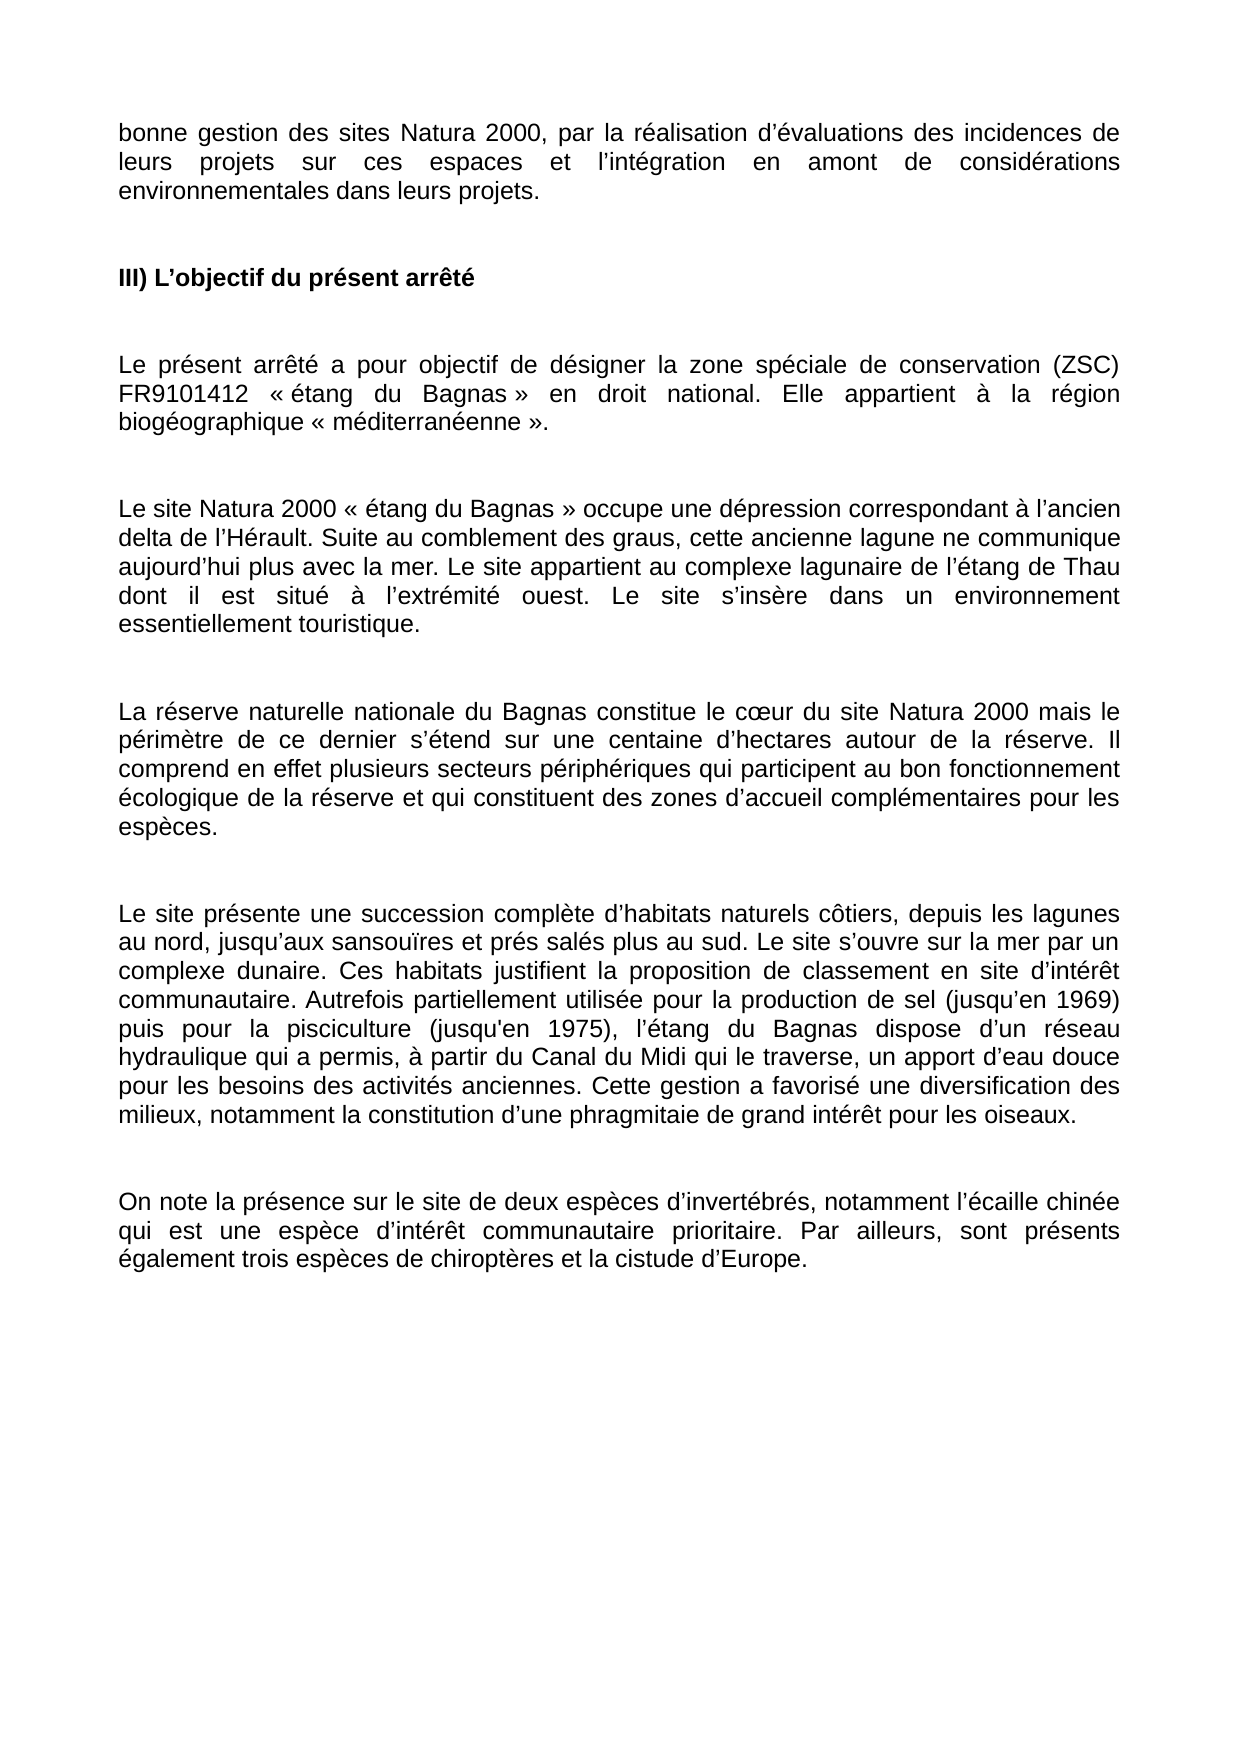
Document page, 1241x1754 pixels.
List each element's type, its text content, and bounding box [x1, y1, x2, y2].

text III) L’objectif du présent arrêté [118, 263, 1122, 291]
text Le présent arrêté a pour objectif de désigner la zone spéciale de conservation (ZSC) FR9101412 « étang du Bagnas » en droit national. Elle appartient à la région biogéographique « méditerranéenne ». [118, 350, 1122, 436]
text La réserve naturelle nationale du Bagnas constitue le cœur du site Natura 2000 mais le périmètre de ce dernier s’étend sur une centaine d’hectares autour de la réserve. Il comprend en effet plusieurs secteurs périphériques qui participent au bon fonctionnement écologique de la réserve et qui constituent des zones d’accueil complémentaires pour les espèces. [118, 696, 1122, 840]
text bonne gestion des sites Natura 2000, par la réalisation d’évaluations des incidences de leurs projets sur ces espaces et l’intégration en amont de considérations environnementales dans leurs projets. [118, 118, 1122, 204]
text On note la présence sur le site de deux espèces d’invertébrés, notamment l’écaille chinée qui est une espèce d’intérêt communautaire prioritaire. Par ailleurs, sont présents également trois espèces de chiroptères et la cistude d’Europe. [118, 1187, 1122, 1273]
text Le site Natura 2000 « étang du Bagnas » occupe une dépression correspondant à l’ancien delta de l’Hérault. Suite au comblement des graus, cette ancienne lagune ne communique aujourd’hui plus avec la mer. Le site appartient au complexe lagunaire de l’étang de Thau dont il est situé à l’extrémité ouest. Le site s’insère dans un environnement essentiellement touristique. [118, 494, 1122, 638]
text Le site présente une succession complète d’habitats naturels côtiers, depuis les lagunes au nord, jusqu’aux sansouïres et prés salés plus au sud. Le site s’ouvre sur la mer par un complexe dunaire. Ces habitats justifient la proposition de classement en site d’intérêt communautaire. Autrefois partiellement utilisée pour la production de sel (jusqu’en 1969) puis pour la pisciculture (jusqu'en 1975), l’étang du Bagnas dispose d’un réseau hydraulique qui a permis, à partir du Canal du Midi qui le traverse, un apport d’eau douce pour les besoins des activités anciennes. Cette gestion a favorisé une diversification des milieux, notamment la constitution d’une phragmitaie de grand intérêt pour les oiseaux. [118, 898, 1122, 1128]
